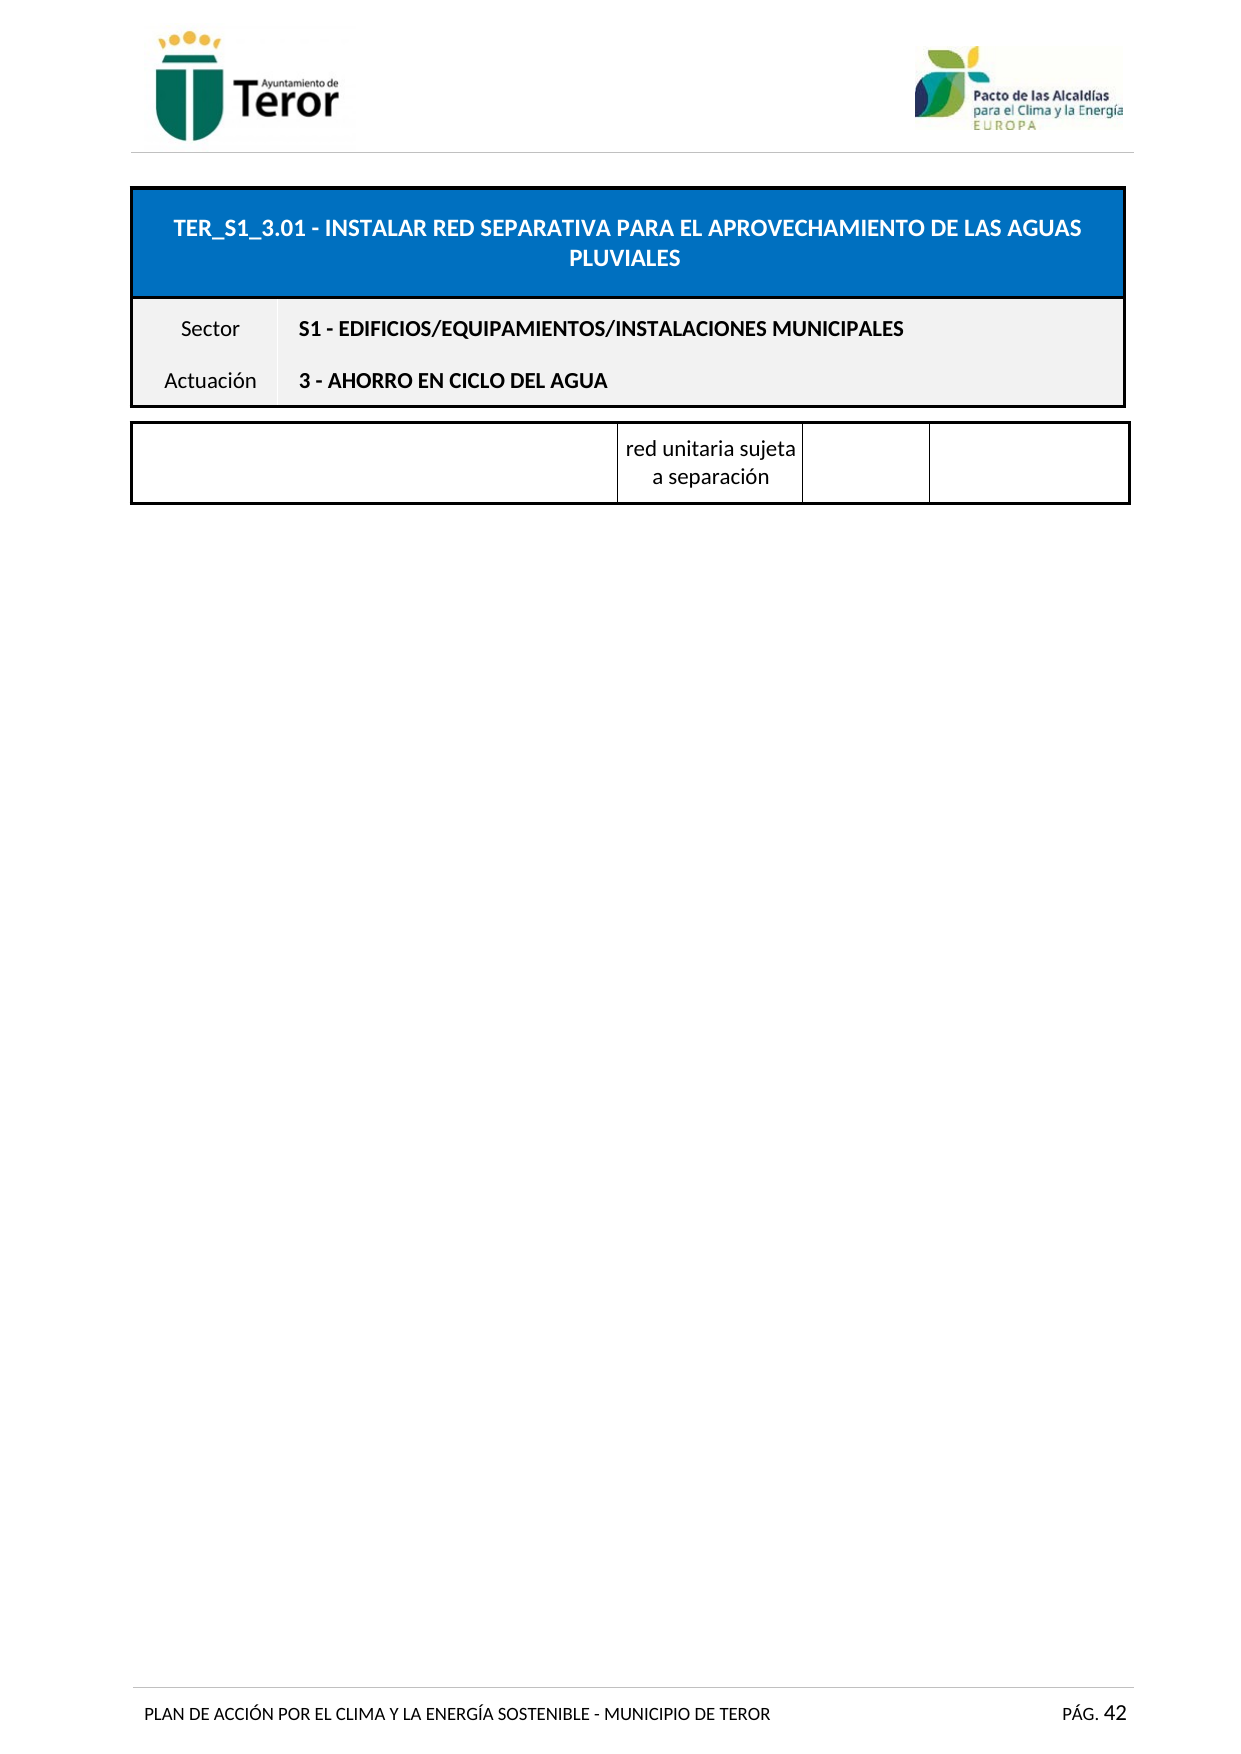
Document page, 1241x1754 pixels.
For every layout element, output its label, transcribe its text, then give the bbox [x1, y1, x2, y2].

table_cell Actuación [133, 355, 277, 405]
table_header [930, 424, 1128, 502]
table_header TER_S1_3.01 - INSTALAR RED SEPARATIVA PARA EL APROVECHAMIENTO DE LAS AGUAS PLUVIALES [133, 190, 1123, 296]
table_cell S1 - EDIFICIOS/EQUIPAMIENTOS/INSTALACIONES MUNICIPALES [278, 299, 1123, 355]
table_header [133, 424, 617, 502]
table_cell 3 - AHORRO EN CICLO DEL AGUA [278, 355, 1123, 405]
picture [915, 46, 1123, 130]
table_header [803, 424, 929, 502]
picture [144, 23, 356, 152]
table_header red unitaria sujeta a separación [618, 424, 802, 502]
table_cell Sector [133, 299, 277, 355]
